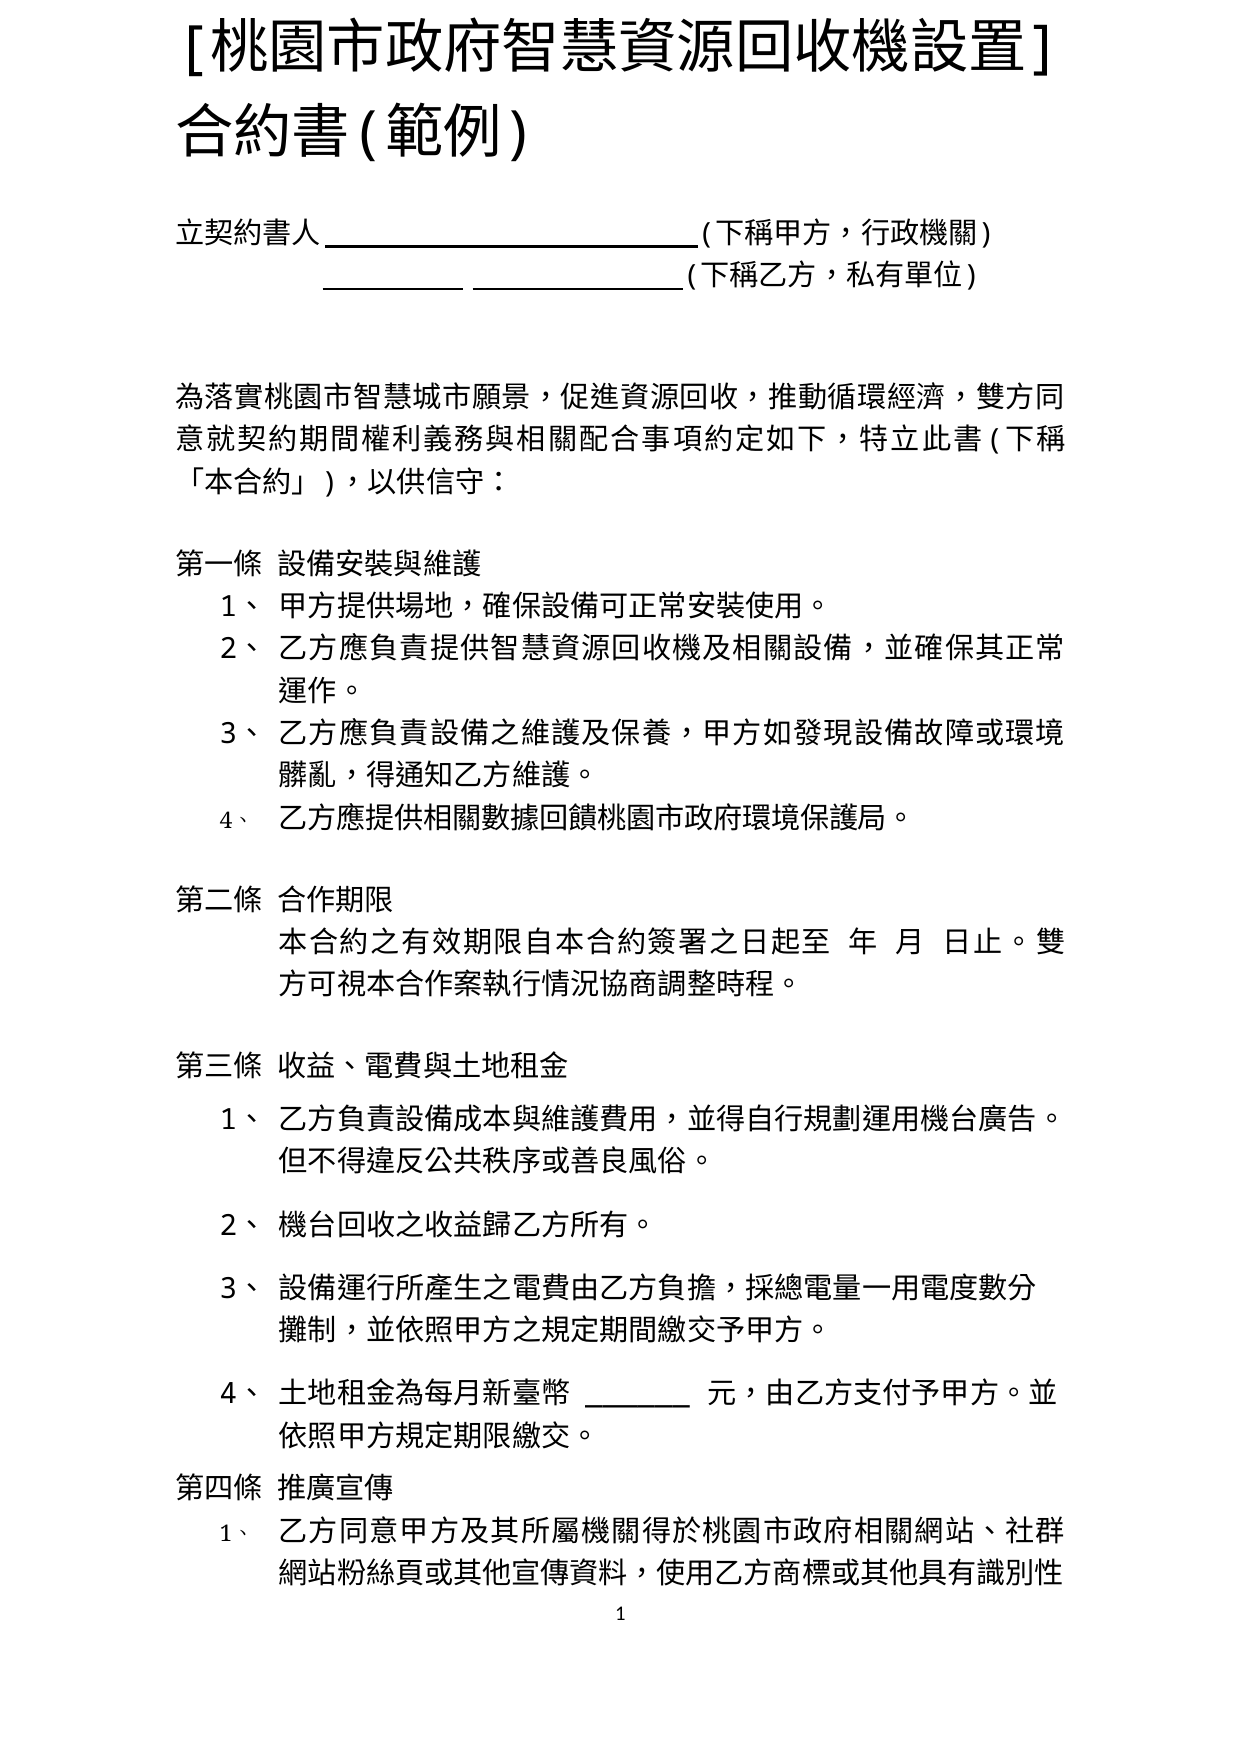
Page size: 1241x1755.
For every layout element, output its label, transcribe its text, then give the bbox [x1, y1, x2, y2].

text 第二條 合作期限 [175, 876, 1066, 918]
list 乙方負責設備成本與維護費用，並得自行規劃運用機台廣告。但不得違反公共秩序或善良風俗。 [219, 1096, 1066, 1180]
text (下稱乙方，私有單位) [323, 252, 1066, 294]
text [桃園市政府智慧資源回收機設置] [175, 0, 1066, 85]
text 立契約書人 (下稱甲方，行政機關) [175, 209, 1066, 252]
list 甲方提供場地，確保設備可正常安裝使用。 [219, 582, 1066, 625]
list 乙方應提供相關數據回饋桃園市政府環境保護局。 [219, 794, 1066, 837]
text 為落實桃園市智慧城市願景，促進資源回收，推動循環經濟，雙方同意就契約期間權利義務與相關配合事項約定如下，特立此書(下稱「本合約」)，以供信守： [175, 373, 1066, 501]
list 機台回收之收益歸乙方所有。 [219, 1201, 1066, 1243]
text 第四條 推廣宣傳 [175, 1465, 1066, 1507]
list 設備運行所產生之電費由乙方負擔，採總電量一用電度數分攤制，並依照甲方之規定期間繳交予甲方。 [219, 1264, 1066, 1349]
list 乙方應負責設備之維護及保養，甲方如發現設備故障或環境髒亂，得通知乙方維護。 [219, 709, 1066, 794]
list 土地租金為每月新臺幣 ______ 元，由乙方支付予甲方。並依照甲方規定期限繳交。 [219, 1370, 1066, 1454]
text 本合約之有效期限自本合約簽署之日起至 年 月 日止。雙方可視本合作案執行情況協商調整時程。 [278, 918, 1066, 1003]
text 第三條 收益、電費與土地租金 [175, 1043, 1066, 1085]
text 合約書(範例) [175, 85, 1066, 169]
text 第一條 設備安裝與維護 [175, 540, 1066, 582]
list 乙方同意甲方及其所屬機關得於桃園市政府相關網站、社群網站粉絲頁或其他宣傳資料，使用乙方商標或其他具有識別性 [219, 1507, 1066, 1592]
list 乙方應負責提供智慧資源回收機及相關設備，並確保其正常運作。 [219, 625, 1066, 709]
